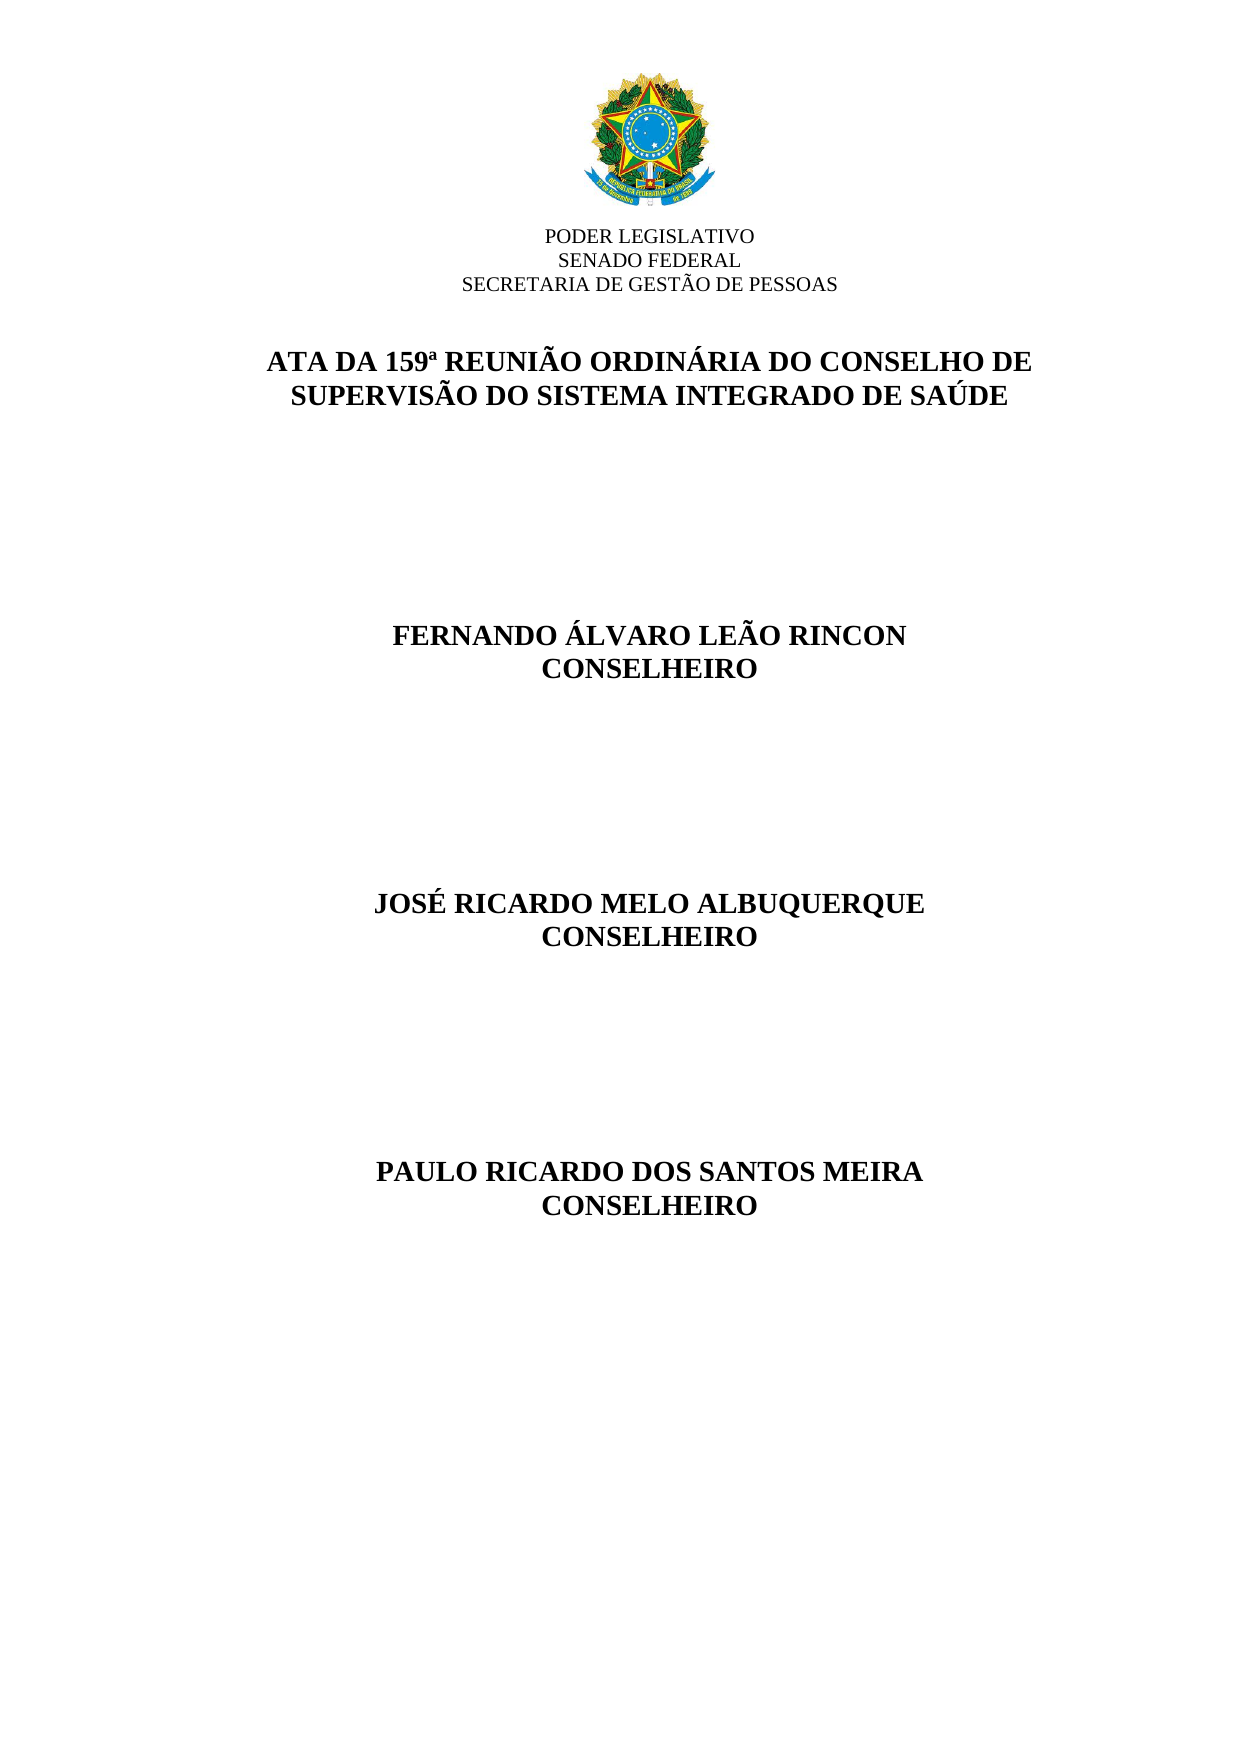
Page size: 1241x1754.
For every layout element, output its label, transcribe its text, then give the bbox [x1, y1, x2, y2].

text PAULO RICARDO DOS SANTOS MEIRA [177, 1154, 1122, 1188]
text CONSELHEIRO [177, 1188, 1122, 1221]
text JOSÉ RICARDO MELO ALBUQUERQUE [177, 886, 1122, 919]
text CONSELHEIRO [177, 919, 1122, 953]
text FERNANDO ÁLVARO LEÃO RINCON [177, 618, 1122, 651]
text CONSELHEIRO [177, 651, 1122, 685]
